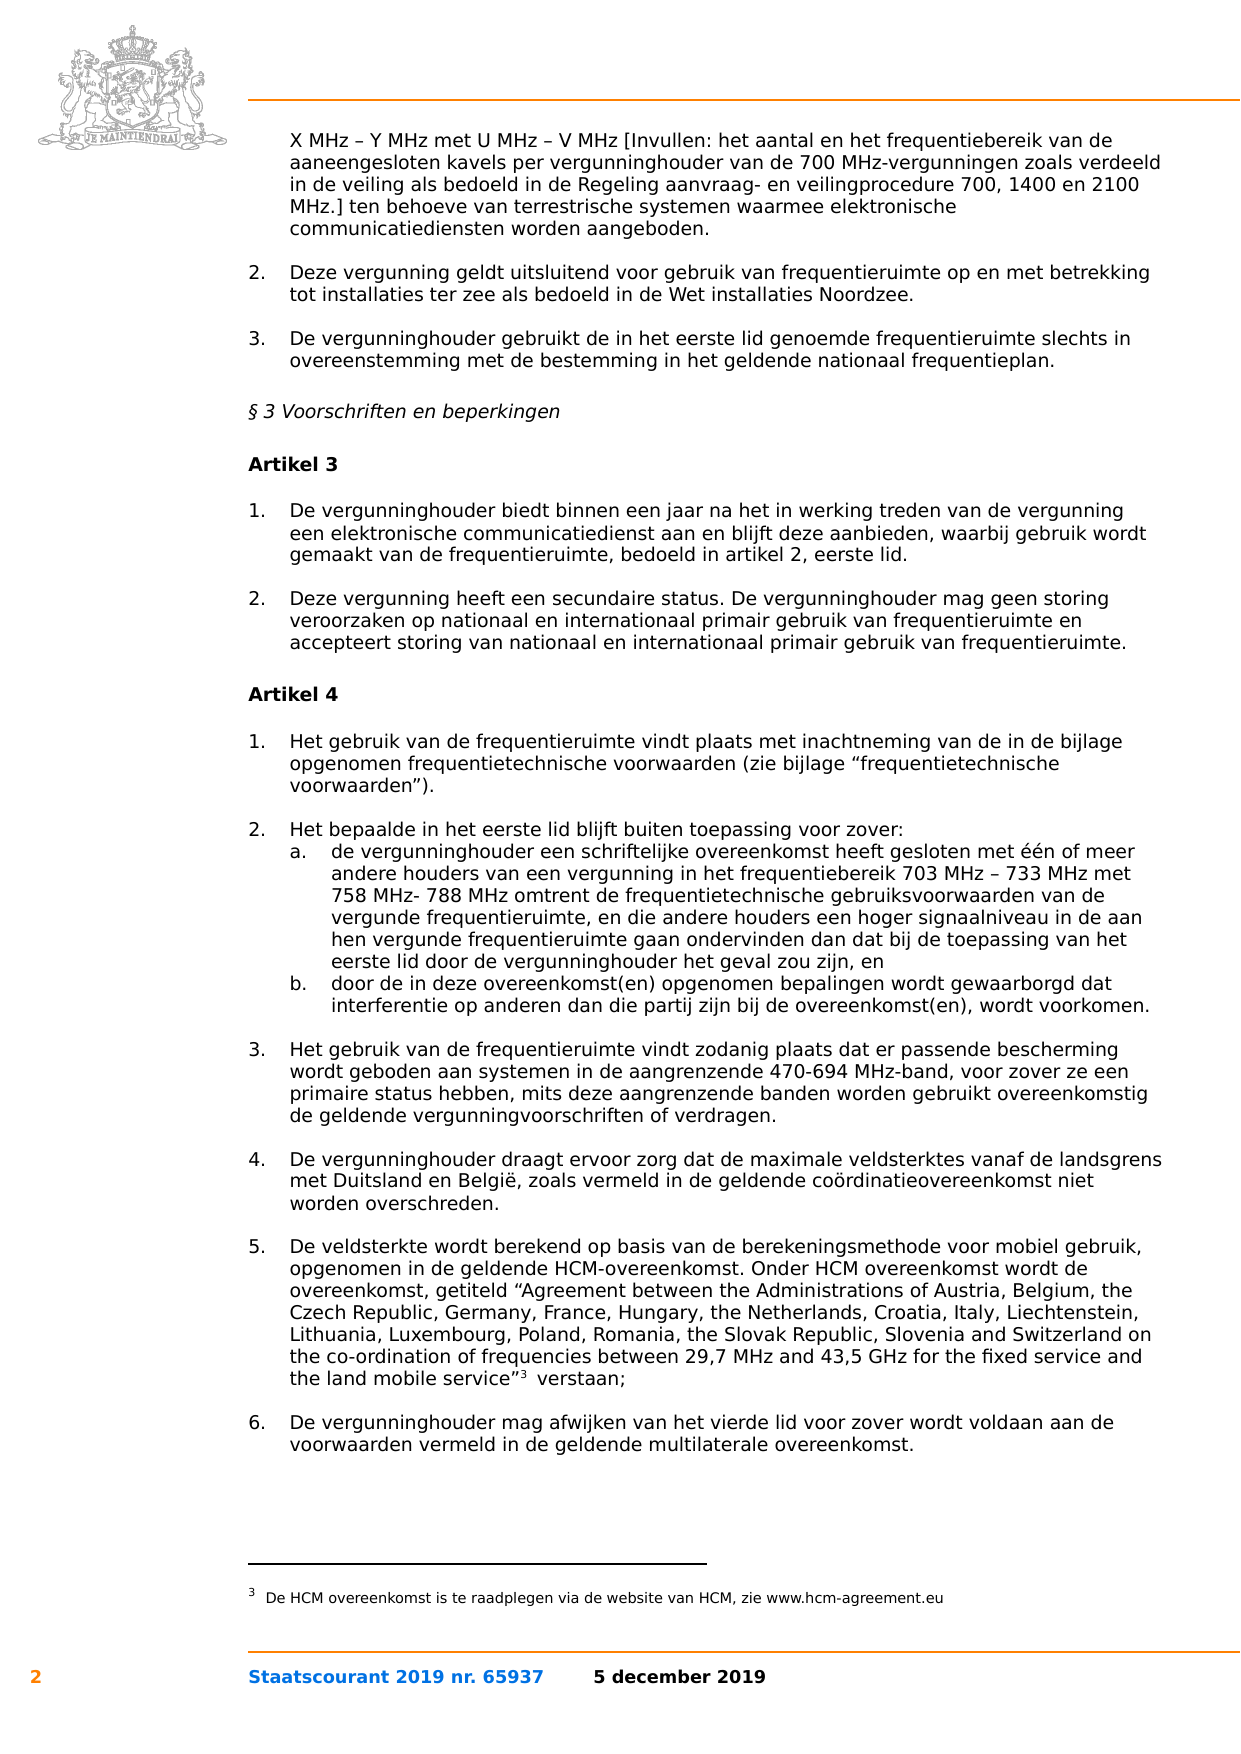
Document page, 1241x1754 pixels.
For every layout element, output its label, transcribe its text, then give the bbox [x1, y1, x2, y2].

text De HCM overeenkomst is te raadplegen via de website van HCM, zie www.hcm-agreement.eu [248, 1586, 1163, 1608]
text 3. Het gebruik van de frequentieruimte vindt zodanig plaats dat er passende bescherming wordt geboden aan systemen in de aangrenzende 470-694 MHz-band, voor zover ze een primaire status hebben, mits deze aangrenzende banden worden gebruikt overeenkomstig de geldende vergunningvoorschriften of verdragen. [248, 1039, 1163, 1127]
text 6. De vergunninghouder mag afwijken van het vierde lid voor zover wordt voldaan aan de voorwaarden vermeld in de geldende multilaterale overeenkomst. [248, 1412, 1163, 1456]
text b. door de in deze overeenkomst(en) opgenomen bepalingen wordt gewaarborgd dat interferentie op anderen dan die partij zijn bij de overeenkomst(en), wordt voorkomen. [289, 973, 1163, 1017]
text 3. De vergunninghouder gebruikt de in het eerste lid genoemde frequentieruimte slechts in overeenstemming met de bestemming in het geldende nationaal frequentieplan. [248, 327, 1163, 371]
text 2. Het bepaalde in het eerste lid blijft buiten toepassing voor zover: [248, 819, 1163, 841]
text 4. De vergunninghouder draagt ervoor zorg dat de maximale veldsterktes vanaf de landsgrens met Duitsland en België, zoals vermeld in de geldende coördinatieovereenkomst niet worden overschreden. [248, 1148, 1163, 1214]
text 1. De vergunninghouder biedt binnen een jaar na het in werking treden van de vergunning een elektronische communicatiedienst aan en blijft deze aanbieden, waarbij gebruik wordt gemaakt van de frequentieruimte, bedoeld in artikel 2, eerste lid. [248, 500, 1163, 566]
text 2. Deze vergunning heeft een secundaire status. De vergunninghouder mag geen storing veroorzaken op nationaal en internationaal primair gebruik van frequentieruimte en accepteert storing van nationaal en internationaal primair gebruik van frequentieruimte. [248, 588, 1163, 654]
subtitle § 3 Voorschriften en beperkingen [248, 401, 1163, 423]
text 2. Deze vergunning geldt uitsluitend voor gebruik van frequentieruimte op en met betrekking tot installaties ter zee als bedoeld in de Wet installaties Noordzee. [248, 262, 1163, 306]
picture [38, 25, 227, 150]
subtitle Artikel 4 [248, 684, 1163, 706]
text a. de vergunninghouder een schriftelijke overeenkomst heeft gesloten met één of meer andere houders van een vergunning in het frequentiebereik 703 MHz – 733 MHz met 758 MHz- 788 MHz omtrent de frequentietechnische gebruiksvoorwaarden van de vergunde frequentieruimte, en die andere houders een hoger signaalniveau in de aan hen vergunde frequentieruimte gaan ondervinden dan dat bij de toepassing van het eerste lid door de vergunninghouder het geval zou zijn, en [289, 841, 1163, 973]
text 1. Het gebruik van de frequentieruimte vindt plaats met inachtneming van de in de bijlage opgenomen frequentietechnische voorwaarden (zie bijlage “frequentietechnische voorwaarden”). [248, 731, 1163, 797]
text 5. De veldsterkte wordt berekend op basis van de berekeningsmethode voor mobiel gebruik, opgenomen in de geldende HCM-overeenkomst. Onder HCM overeenkomst wordt de overeenkomst, getiteld “Agreement between the Administrations of Austria, Belgium, the Czech Republic, Germany, France, Hungary, the Netherlands, Croatia, Italy, Liechtenstein, Lithuania, Luxembourg, Poland, Romania, the Slovak Republic, Slovenia and Switzerland on the co-ordination of frequencies between 29,7 MHz and 43,5 GHz for the fixed service and the land mobile service” verstaan; [248, 1236, 1163, 1390]
text X MHz – Y MHz met U MHz – V MHz [Invullen: het aantal en het frequentiebereik van de aaneengesloten kavels per vergunninghouder van de 700 MHz-vergunningen zoals verdeeld in de veiling als bedoeld in de Regeling aanvraag- en veilingprocedure 700, 1400 en 2100 MHz.] ten behoeve van terrestrische systemen waarmee elektronische communicatiediensten worden aangeboden. [248, 130, 1163, 240]
subtitle Artikel 3 [248, 453, 1163, 475]
